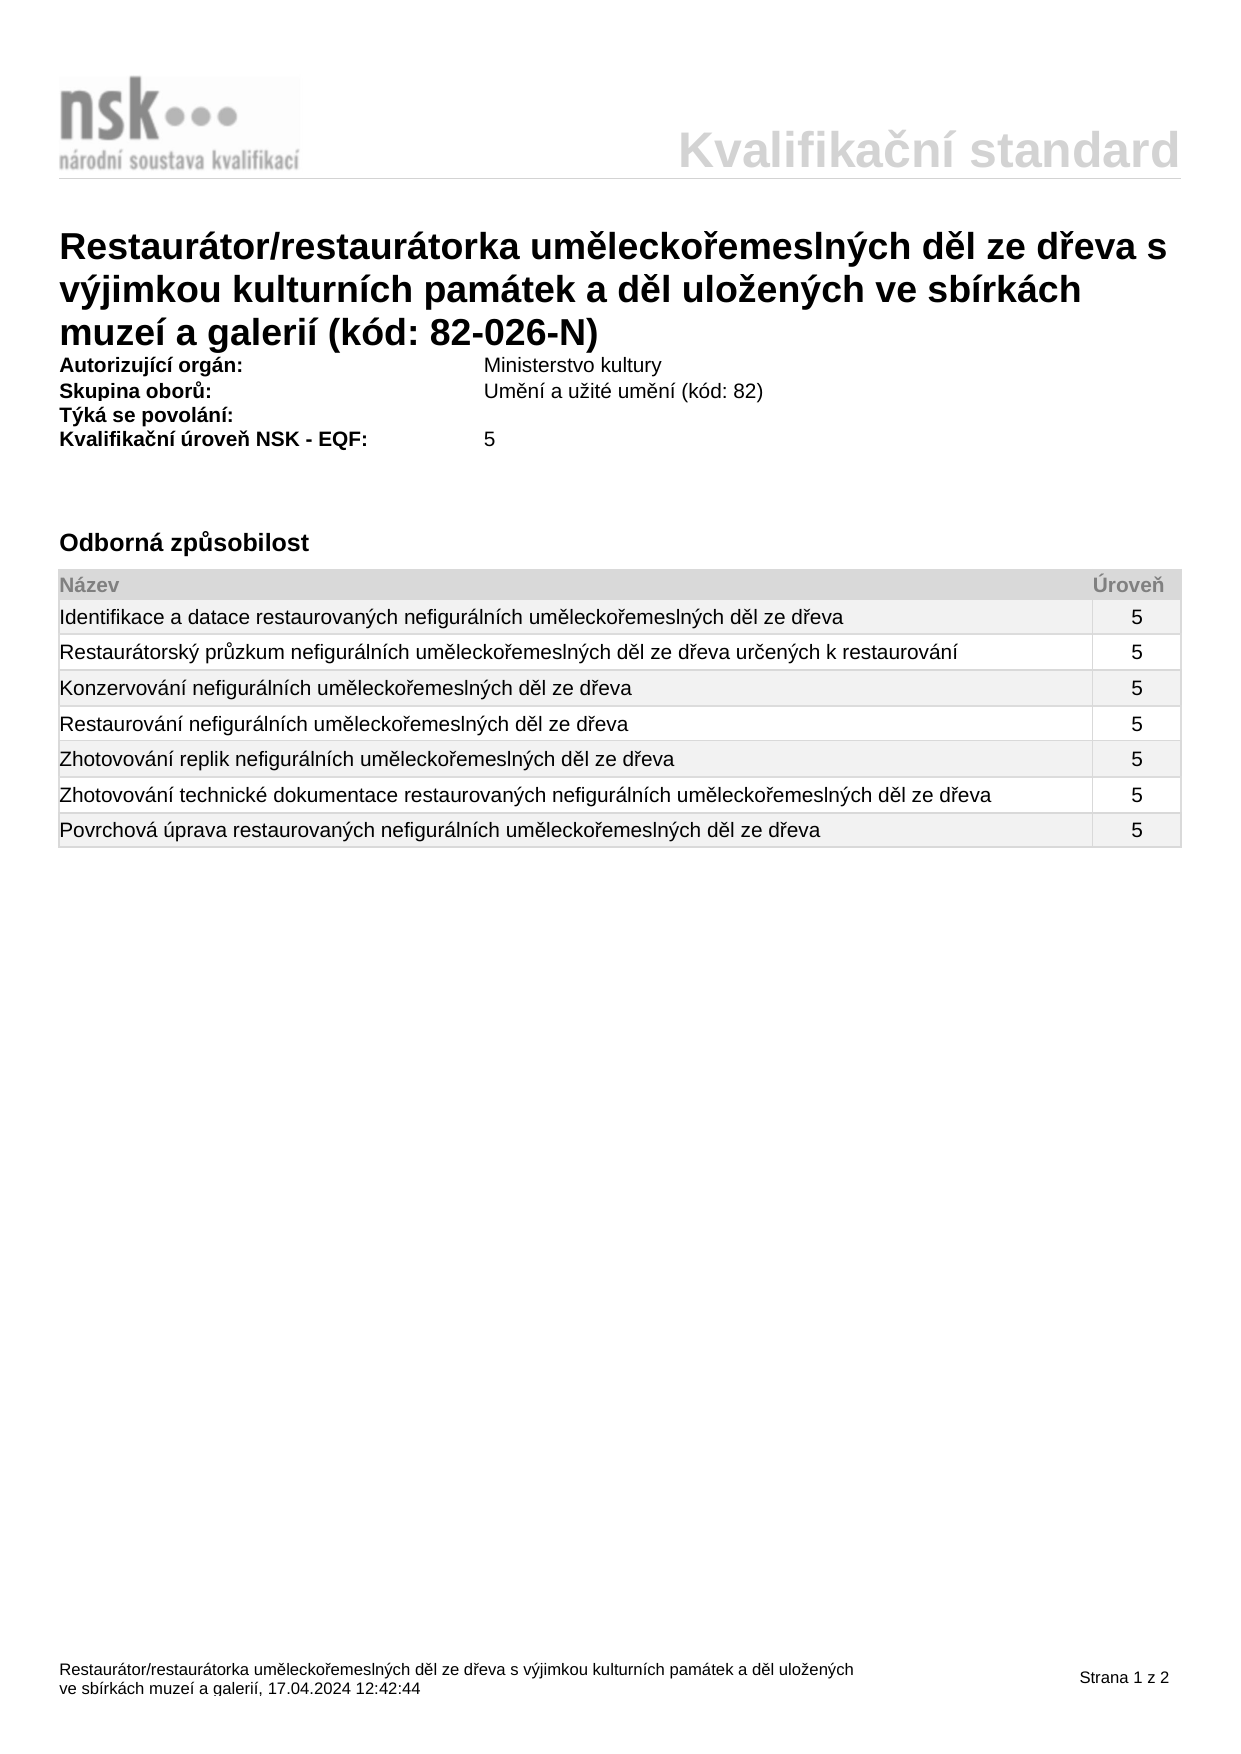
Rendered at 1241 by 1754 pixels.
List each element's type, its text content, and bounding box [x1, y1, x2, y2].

table_cell [862, 403, 1093, 426]
table_header [621, 59, 626, 172]
table_cell Kvalifikační úroveň NSK - EQF: [59, 426, 483, 450]
table_cell [484, 848, 620, 1146]
table_cell [1169, 403, 1181, 426]
table_cell Odborná způsobilost [59, 523, 1181, 557]
table_cell [1093, 196, 1169, 224]
table_cell [862, 848, 1093, 1146]
table_cell Restaurátor/restaurátorka uměleckořemeslných děl ze dřeva s výjimkou kulturních památek a děl uložených ve sbírkách muzeí a galerií, 17.04.2024 12:42:44 [59, 1659, 862, 1695]
table_cell [59, 196, 483, 224]
table_cell [59, 848, 483, 1146]
table_cell [1169, 1659, 1181, 1695]
table_cell Název [60, 570, 1092, 599]
table_cell [620, 557, 626, 569]
table_cell [1169, 557, 1181, 569]
table_cell 5 [1093, 707, 1180, 740]
table_cell [1169, 450, 1181, 522]
table_cell Skupina oborů: [59, 379, 483, 401]
table_cell Povrchová úprava restaurovaných nefigurálních uměleckořemeslných děl ze dřeva [60, 814, 1092, 846]
table_cell Restaurátorský průzkum nefigurálních uměleckořemeslných děl ze dřeva určených k restaurování [60, 635, 1092, 669]
table_header Kvalifikační standard [626, 59, 1181, 178]
table_cell [59, 179, 1181, 196]
table_cell Umění a užité umění (kód: 82) [484, 379, 1181, 402]
table_cell 5 [1093, 814, 1180, 846]
table_cell [484, 403, 620, 426]
table_cell [59, 557, 483, 569]
table_cell 5 [1093, 778, 1180, 812]
table_cell [626, 1403, 862, 1659]
table_cell Ministerstvo kultury [484, 353, 1181, 378]
table_cell [59, 172, 483, 178]
table_cell [59, 1403, 483, 1659]
table_cell [626, 196, 862, 224]
table_cell Strana 1 z 2 [862, 1659, 1169, 1695]
table_cell [1093, 403, 1169, 426]
table_cell 5 [1093, 671, 1180, 705]
table_cell [626, 557, 862, 569]
table_cell [862, 1146, 1093, 1403]
table_cell [620, 403, 626, 426]
table_cell Zhotovování technické dokumentace restaurovaných nefigurálních uměleckořemeslných děl ze dřeva [60, 778, 1092, 812]
table_cell [620, 450, 626, 522]
table_cell [1093, 848, 1169, 1146]
table_cell Restaurátor/restaurátorka uměleckořemeslných děl ze dřeva s výjimkou kulturních památek a děl uložených ve sbírkách muzeí a galerií (kód: 82-026-N) [59, 224, 1181, 353]
table_cell [620, 1403, 626, 1659]
table_cell [626, 403, 862, 426]
table_cell [1169, 1403, 1181, 1659]
table_cell [1169, 848, 1181, 1146]
table_cell [620, 848, 626, 1146]
table_cell [484, 557, 620, 569]
table_cell Konzervování nefigurálních uměleckořemeslných děl ze dřeva [60, 671, 1092, 705]
table_cell [484, 1146, 620, 1403]
table_cell [484, 1403, 620, 1659]
table_cell [59, 450, 483, 522]
table_cell [862, 557, 1093, 569]
table_cell [620, 196, 626, 224]
table_cell [862, 196, 1093, 224]
table_cell [626, 1146, 862, 1403]
table_cell [626, 848, 862, 1146]
table_cell [1093, 1403, 1169, 1659]
table_cell [620, 1146, 626, 1403]
table_cell [1093, 450, 1169, 522]
table_cell 5 [484, 426, 1181, 450]
table_cell Úroveň [1093, 570, 1180, 599]
table_cell [1169, 196, 1181, 224]
table_cell [862, 450, 1093, 522]
table_cell [626, 450, 862, 522]
table_cell [1093, 557, 1169, 569]
table_cell [484, 450, 620, 522]
table_cell [59, 1146, 483, 1403]
table_cell 5 [1093, 600, 1180, 633]
table_cell [484, 172, 620, 178]
table_cell Týká se povolání: [59, 403, 483, 426]
table_cell 5 [1093, 741, 1180, 776]
picture [58, 59, 621, 172]
table_cell Zhotovování replik nefigurálních uměleckořemeslných děl ze dřeva [60, 741, 1092, 776]
table_cell Identifikace a datace restaurovaných nefigurálních uměleckořemeslných děl ze dřeva [60, 600, 1092, 633]
table_cell [1169, 1146, 1181, 1403]
table_cell [862, 1403, 1093, 1659]
table_cell [484, 196, 620, 224]
table_cell Restaurování nefigurálních uměleckořemeslných děl ze dřeva [60, 707, 1092, 740]
table_cell 5 [1093, 635, 1180, 669]
table_cell Autorizující orgán: [59, 353, 483, 377]
table_cell [1093, 1146, 1169, 1403]
